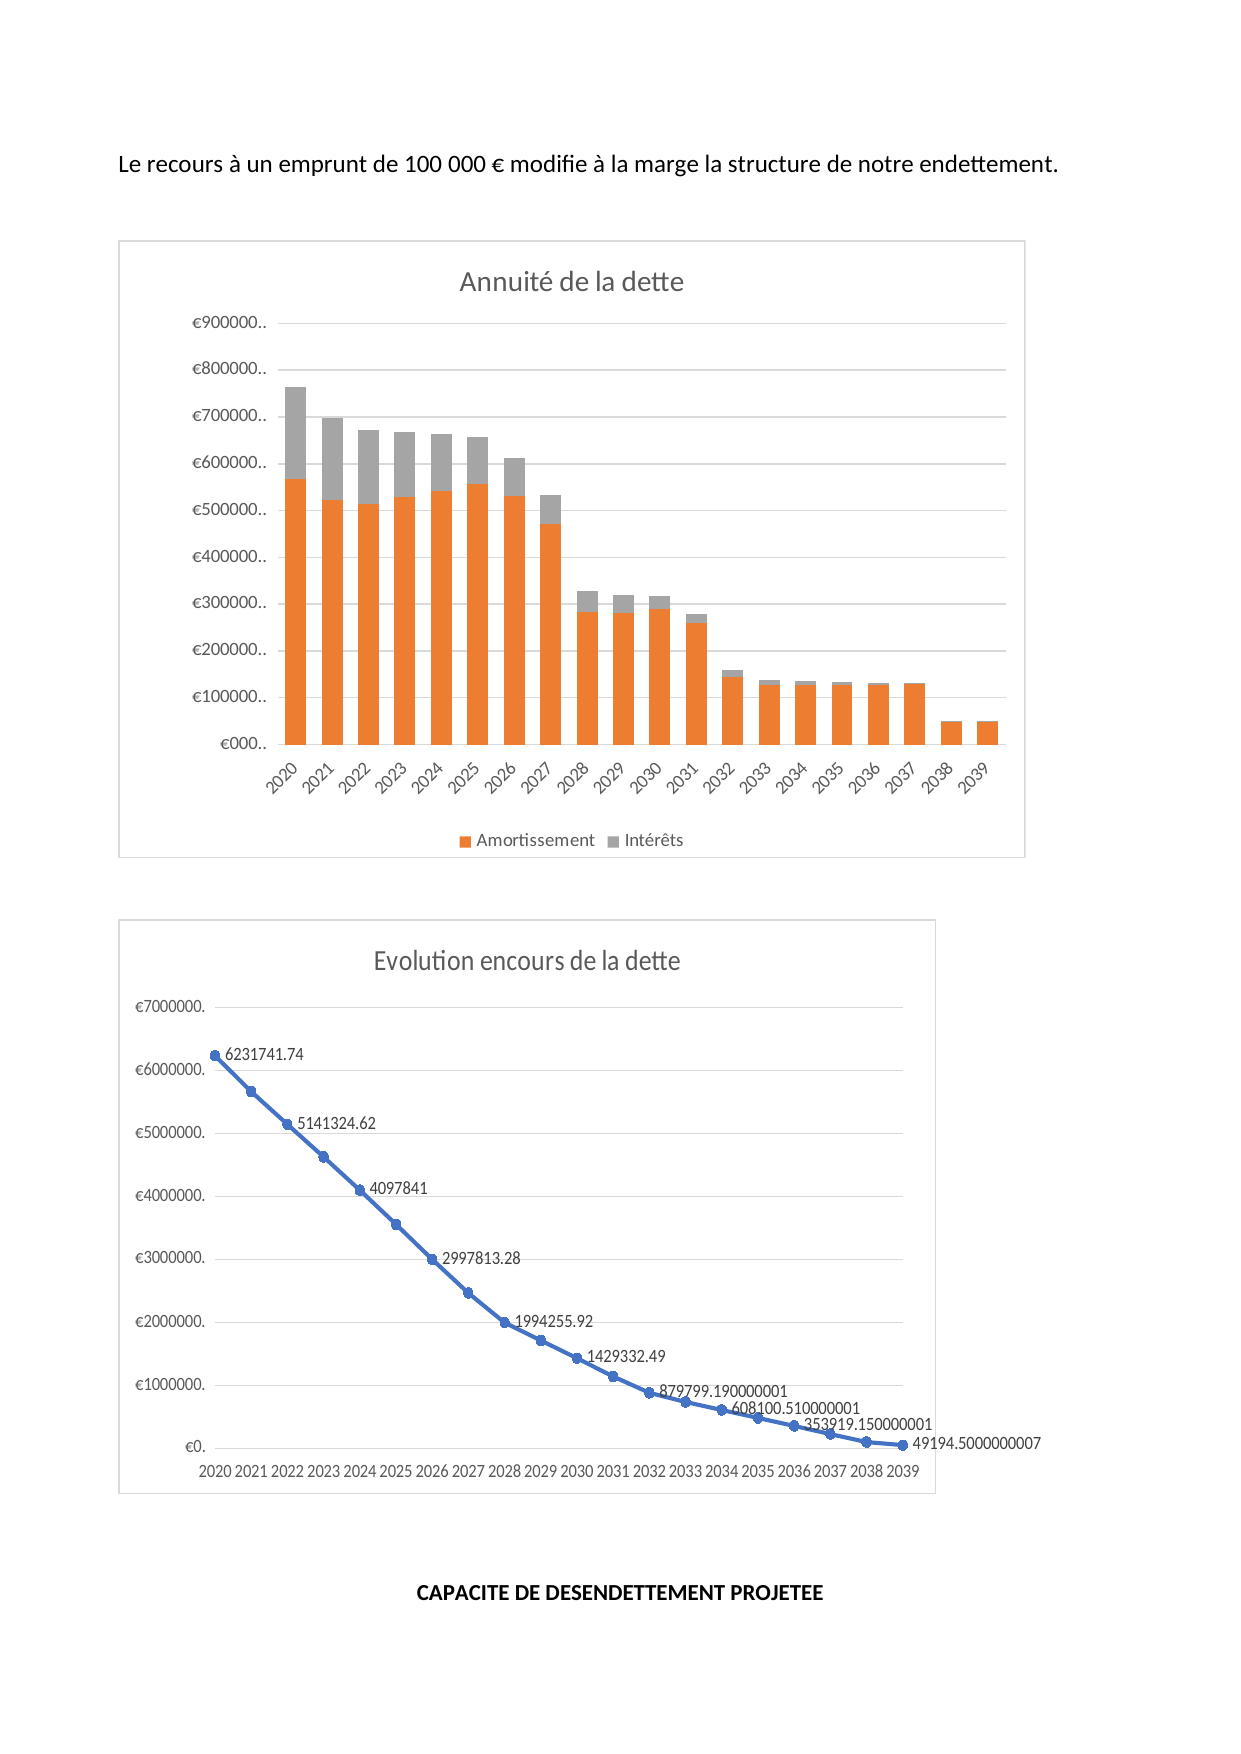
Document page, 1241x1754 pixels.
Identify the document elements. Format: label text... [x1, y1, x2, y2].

text Le recours à un emprunt de 100 000 € modifie à la marge la structure de notre endettement. [118, 149, 1122, 179]
text CAPACITE DE DESENDETTEMENT PROJETEE [118, 1578, 1122, 1606]
